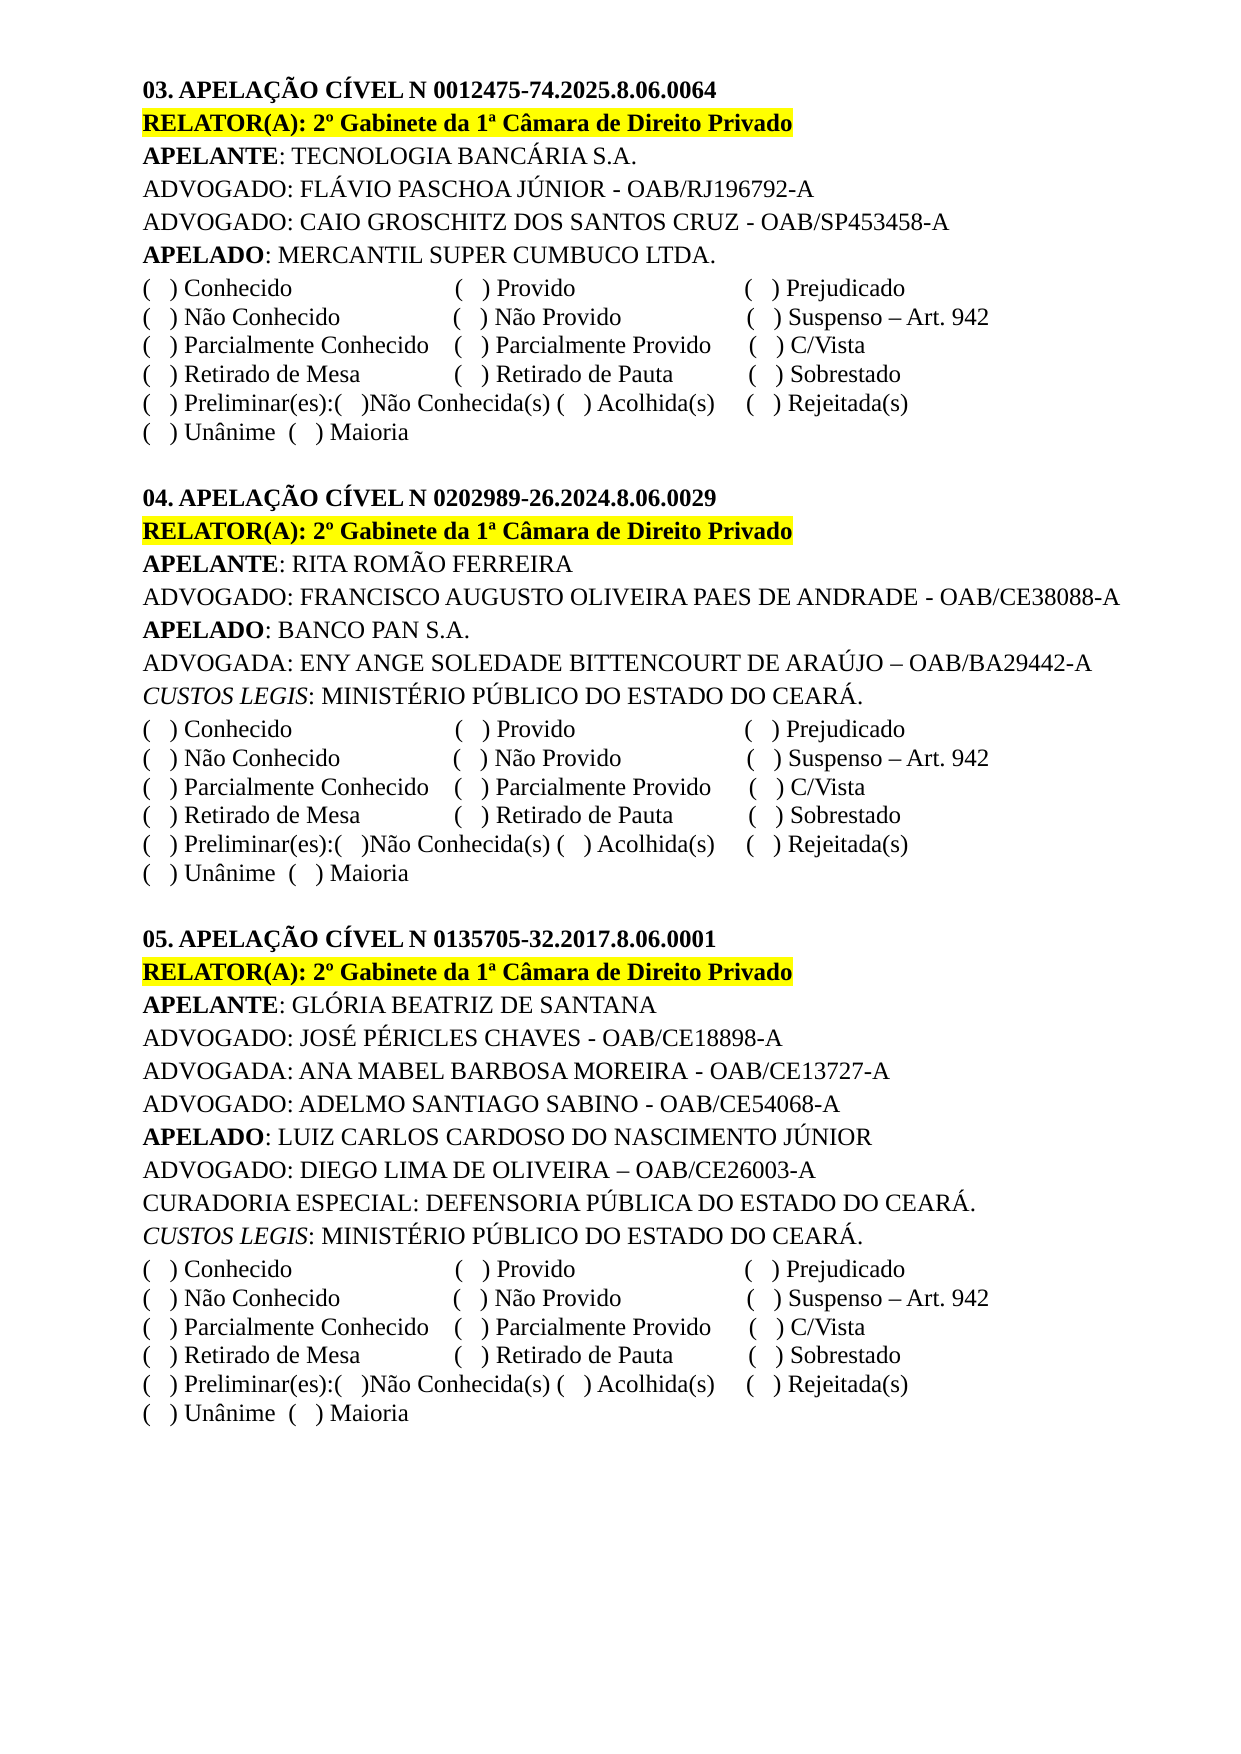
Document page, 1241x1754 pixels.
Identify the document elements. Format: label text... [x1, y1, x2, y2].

text ( ) Parcialmente Conhecido ( ) Parcialmente Provido ( ) C/Vista [142, 772, 1158, 800]
text ( ) Retirado de Mesa ( ) Retirado de Pauta ( ) Sobrestado [142, 359, 1158, 388]
text CURADORIA ESPECIAL: DEFENSORIA PÚBLICA DO ESTADO DO CEARÁ. [142, 1188, 1141, 1217]
text CUSTOS LEGIS: MINISTÉRIO PÚBLICO DO ESTADO DO CEARÁ. [142, 1221, 1141, 1250]
text ( ) Unânime ( ) Maioria 05. APELAÇÃO CÍVEL N 0135705-32.2017.8.06.0001 RELATOR(A): 2º Gabinete da 1ª Câmara de Direito Privado APELANTE: GLÓRIA BEATRIZ DE SANTANA ADVOGADO: JOSÉ PÉRICLES CHAVES - OAB/CE18898-A ADVOGADA: ANA MABEL BARBOSA MOREIRA - OAB/CE13727-A ADVOGADO: ADELMO SANTIAGO SABINO - OAB/CE54068-A APELADO: LUIZ CARLOS CARDOSO DO NASCIMENTO JÚNIOR ADVOGADO: DIEGO LIMA DE OLIVEIRA – OAB/CE26003-A [142, 858, 1141, 1184]
text ( ) Retirado de Mesa ( ) Retirado de Pauta ( ) Sobrestado [142, 1340, 1158, 1369]
text ( ) Retirado de Mesa ( ) Retirado de Pauta ( ) Sobrestado [142, 800, 1158, 829]
text ( ) Parcialmente Conhecido ( ) Parcialmente Provido ( ) C/Vista [142, 1312, 1158, 1340]
text ( ) Conhecido ( ) Provido ( ) Prejudicado [142, 273, 1141, 302]
text 03. APELAÇÃO CÍVEL N 0012475-74.2025.8.06.0064 RELATOR(A): 2º Gabinete da 1ª Câmara de Direito Privado APELANTE: TECNOLOGIA BANCÁRIA S.A. ADVOGADO: FLÁVIO PASCHOA JÚNIOR - OAB/RJ196792-A ADVOGADO: CAIO GROSCHITZ DOS SANTOS CRUZ - OAB/SP453458-A APELADO: MERCANTIL SUPER CUMBUCO LTDA. [142, 75, 1141, 269]
text ( ) Preliminar(es):( )Não Conhecida(s) ( ) Acolhida(s) ( ) Rejeitada(s) [142, 388, 1158, 417]
text ( ) Conhecido ( ) Provido ( ) Prejudicado [142, 1254, 1141, 1283]
text ( ) Preliminar(es):( )Não Conhecida(s) ( ) Acolhida(s) ( ) Rejeitada(s) [142, 1369, 1158, 1398]
text ( ) Preliminar(es):( )Não Conhecida(s) ( ) Acolhida(s) ( ) Rejeitada(s) [142, 829, 1158, 858]
text CUSTOS LEGIS: MINISTÉRIO PÚBLICO DO ESTADO DO CEARÁ. [142, 681, 1141, 710]
text ( ) Parcialmente Conhecido ( ) Parcialmente Provido ( ) C/Vista [142, 331, 1158, 359]
text ( ) Unânime ( ) Maioria [142, 1398, 1141, 1493]
text ( ) Conhecido ( ) Provido ( ) Prejudicado [142, 714, 1141, 743]
text ( ) Unânime ( ) Maioria 04. APELAÇÃO CÍVEL N 0202989-26.2024.8.06.0029 RELATOR(A): 2º Gabinete da 1ª Câmara de Direito Privado APELANTE: RITA ROMÃO FERREIRA ADVOGADO: FRANCISCO AUGUSTO OLIVEIRA PAES DE ANDRADE - OAB/CE38088-A APELADO: BANCO PAN S.A. ADVOGADA: ENY ANGE SOLEDADE BITTENCOURT DE ARAÚJO – OAB/BA29442-A [142, 417, 1141, 677]
text ( ) Não Conhecido ( ) Não Provido ( ) Suspenso – Art. 942 [142, 302, 1158, 331]
text ( ) Não Conhecido ( ) Não Provido ( ) Suspenso – Art. 942 [142, 1283, 1158, 1312]
text ( ) Não Conhecido ( ) Não Provido ( ) Suspenso – Art. 942 [142, 743, 1158, 772]
